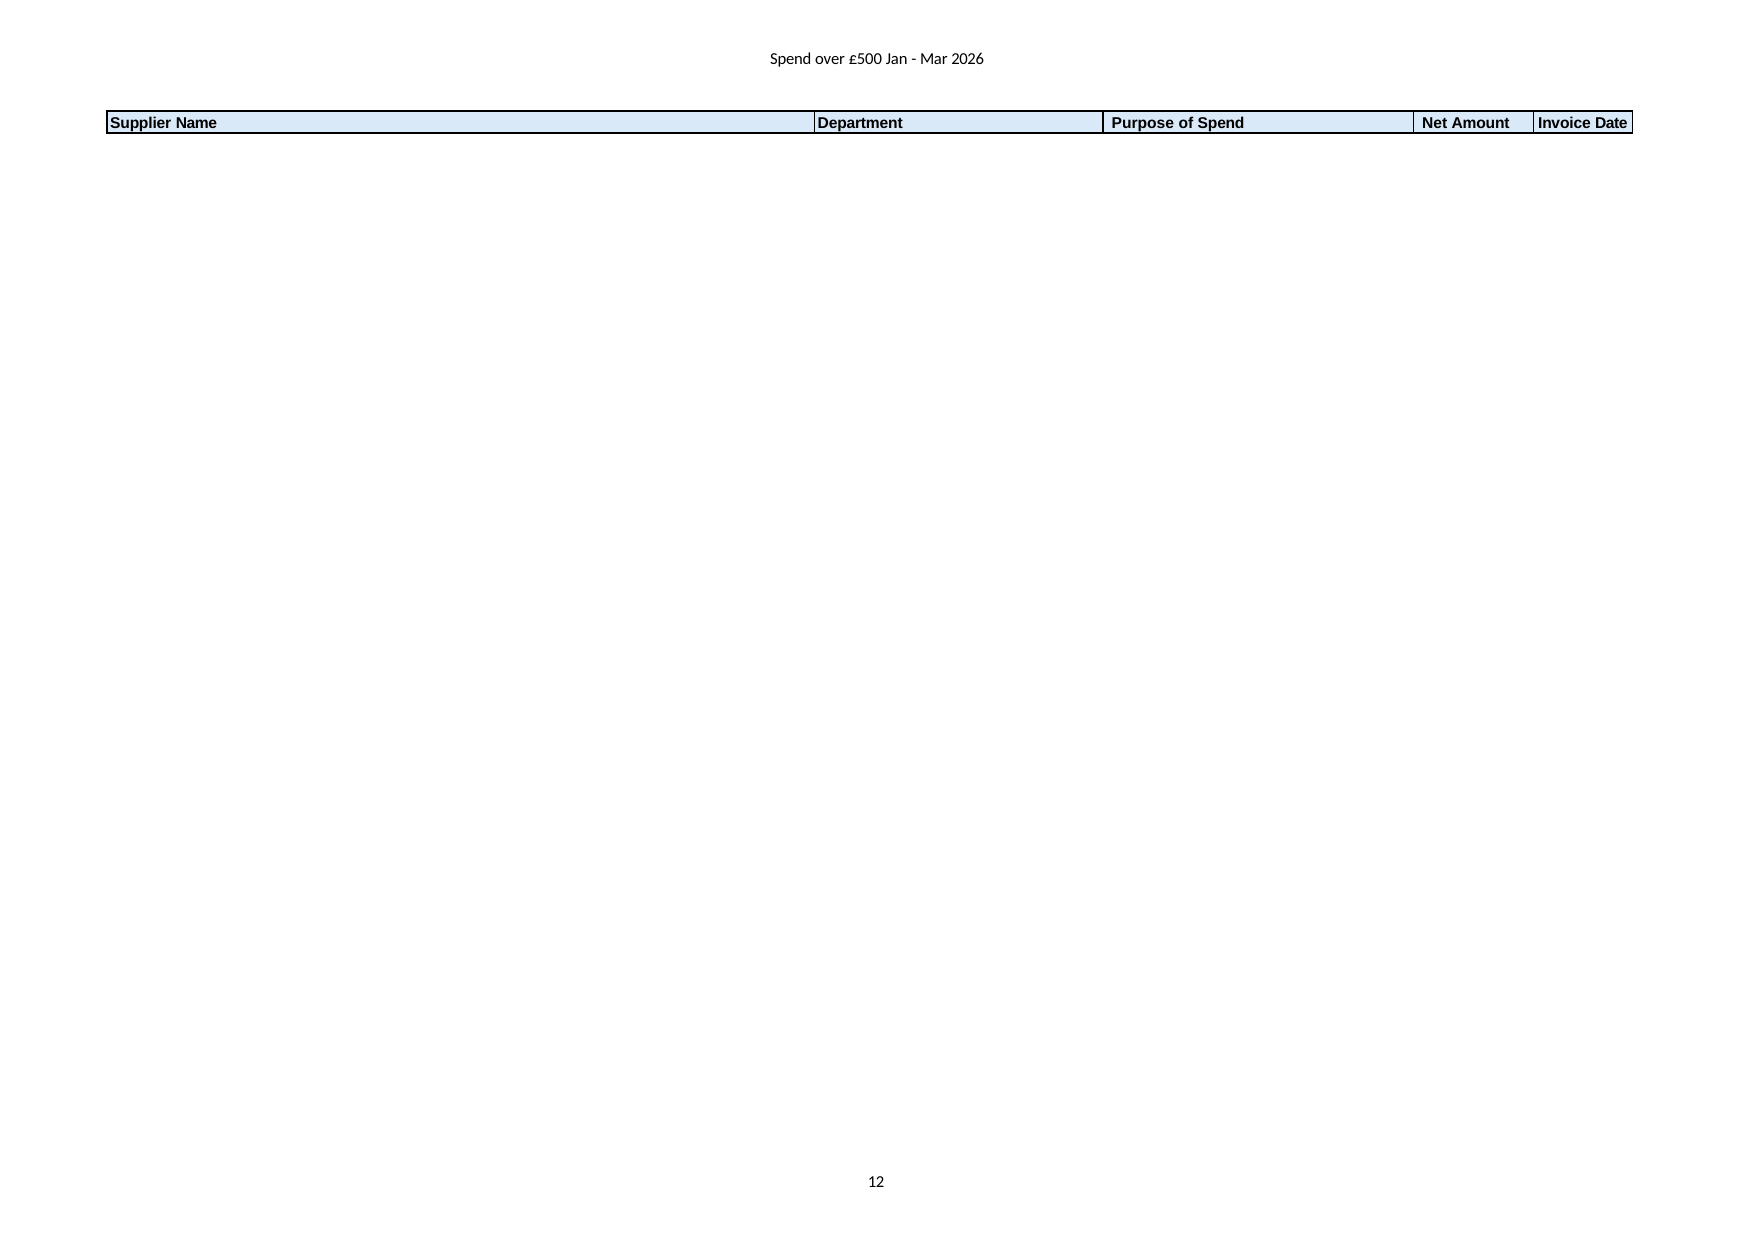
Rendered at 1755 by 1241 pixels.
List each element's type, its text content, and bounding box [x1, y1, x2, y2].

table_header Net Amount [1414, 112, 1533, 132]
table_header Invoice Date [1534, 112, 1632, 132]
table_header Purpose of Spend [1104, 112, 1413, 132]
table_header Department [815, 112, 1102, 132]
table_header Supplier Name [108, 112, 814, 132]
